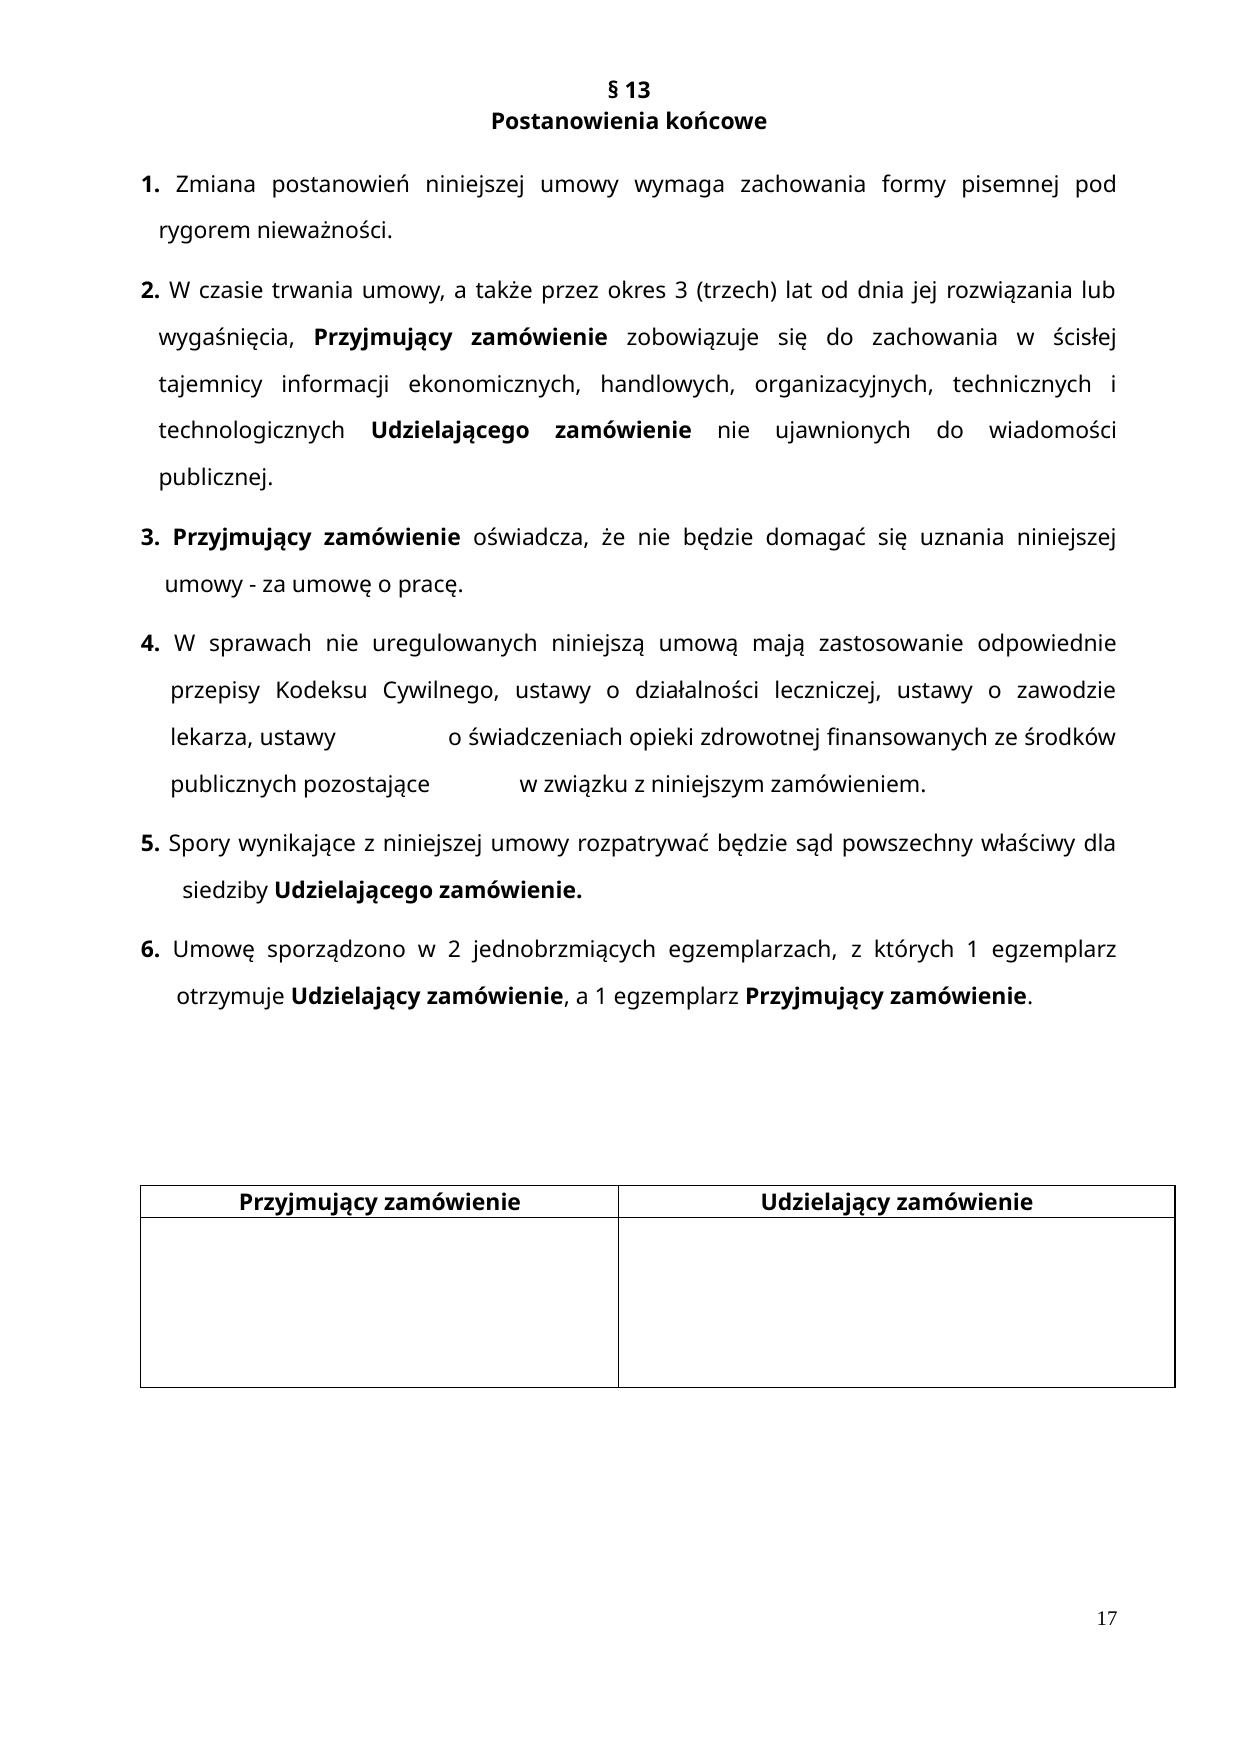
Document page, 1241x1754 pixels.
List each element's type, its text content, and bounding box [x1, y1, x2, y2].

text 1. Zmiana postanowień niniejszej umowy wymaga zachowania formy pisemnej pod rygorem nieważności. [141, 167, 1117, 246]
table_header Udzielający zamówienie [619, 1186, 1174, 1217]
text § 13 [141, 74, 1117, 105]
table_header Przyjmujący zamówienie [141, 1186, 618, 1217]
text 6. Umowę sporządzono w 2 jednobrzmiących egzemplarzach, z których 1 egzemplarz otrzymuje Udzielający zamówienie, a 1 egzemplarz Przyjmujący zamówienie. [141, 933, 1117, 1011]
text 2. W czasie trwania umowy, a także przez okres 3 (trzech) lat od dnia jej rozwiązania lub wygaśnięcia, Przyjmujący zamówienie zobowiązuje się do zachowania w ścisłej tajemnicy informacji ekonomicznych, handlowych, organizacyjnych, technicznych i technologicznych Udzielającego zamówienie nie ujawnionych do wiadomości publicznej. [141, 274, 1117, 492]
text 5. Spory wynikające z niniejszej umowy rozpatrywać będzie sąd powszechny właściwy dla siedziby Udzielającego zamówienie. [141, 827, 1117, 905]
text 4. W sprawach nie uregulowanych niniejszą umową mają zastosowanie odpowiednie przepisy Kodeksu Cywilnego, ustawy o działalności leczniczej, ustawy o zawodzie lekarza, ustawy o świadczeniach opieki zdrowotnej finansowanych ze środków publicznych pozostające w związku z niniejszym zamówieniem. [141, 627, 1117, 799]
text Postanowienia końcowe [141, 105, 1117, 136]
text 3. Przyjmujący zamówienie oświadcza, że nie będzie domagać się uznania niniejszej umowy - za umowę o pracę. [141, 521, 1117, 599]
table_cell [619, 1218, 1174, 1387]
table_cell [141, 1218, 618, 1387]
